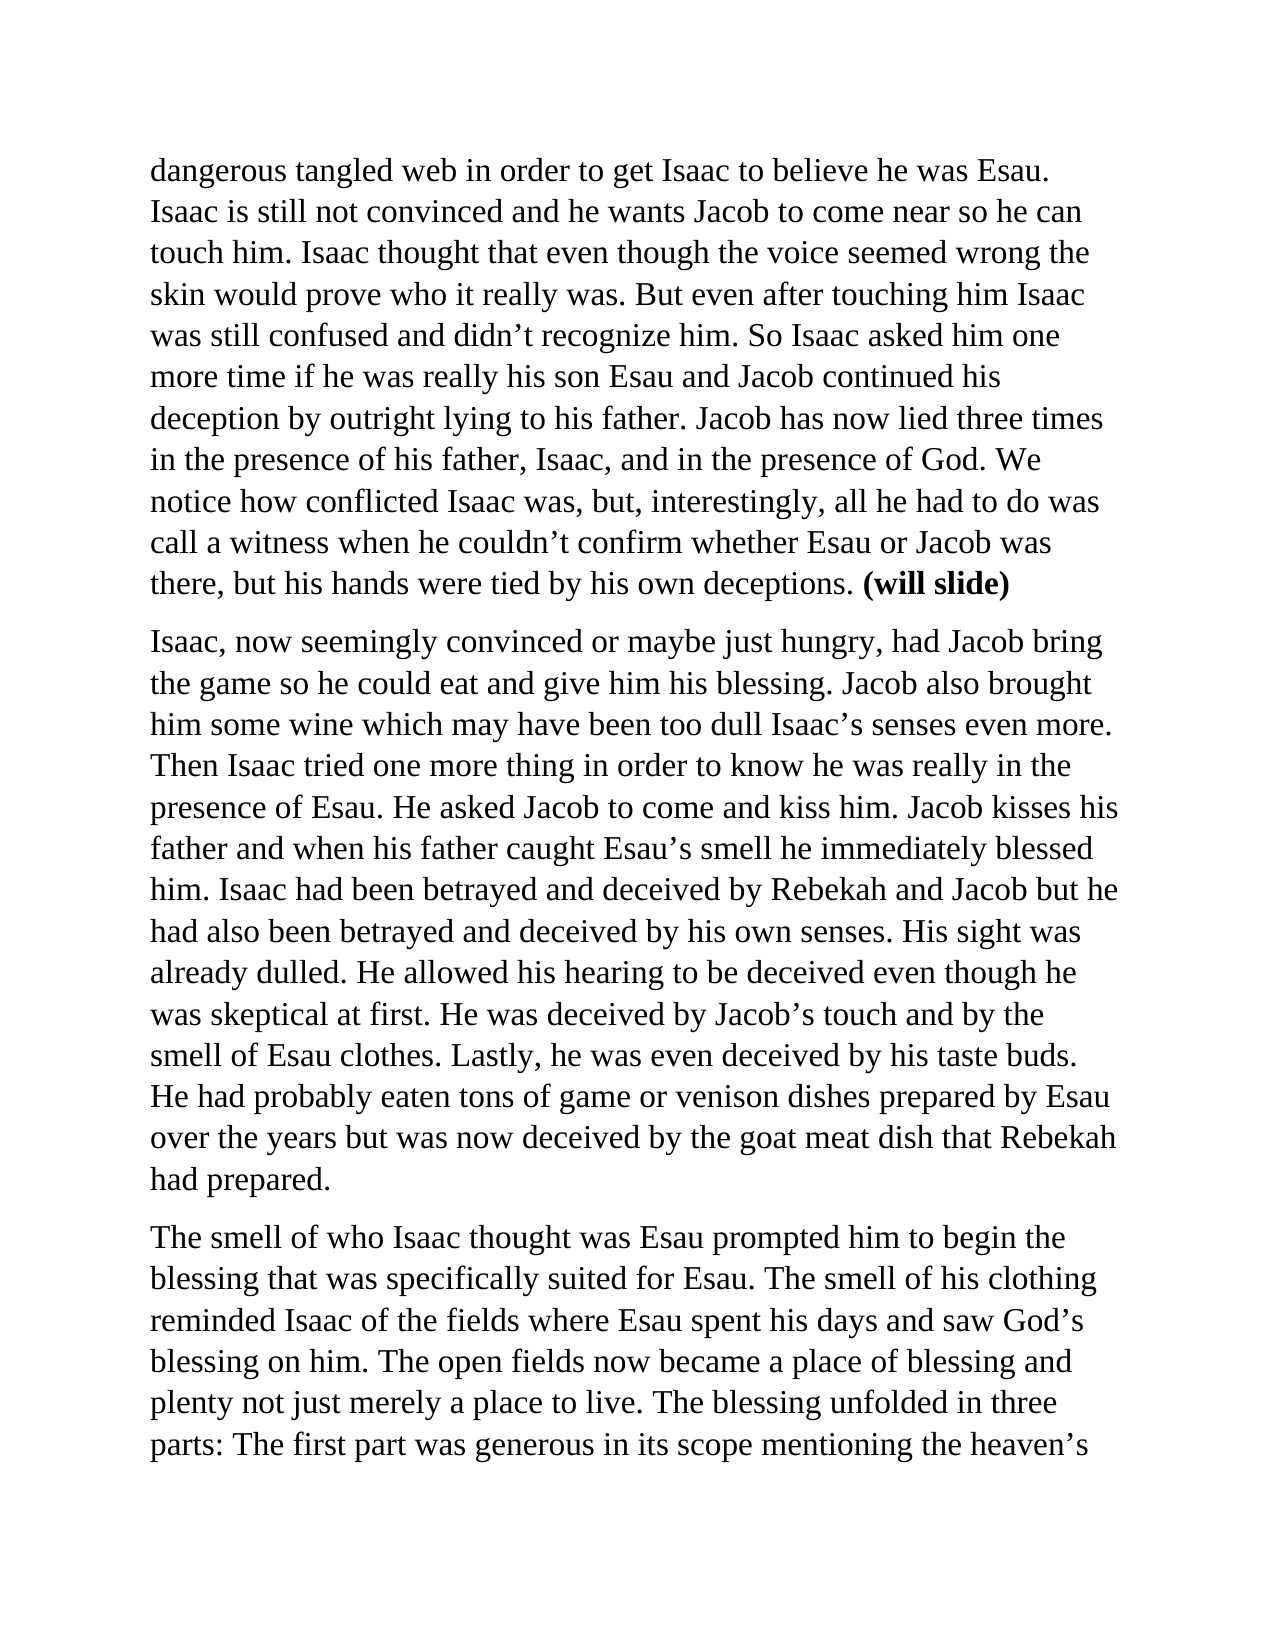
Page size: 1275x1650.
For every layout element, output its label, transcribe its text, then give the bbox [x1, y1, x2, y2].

text The smell of who Isaac thought was Esau prompted him to begin the blessing that was specifically suited for Esau. The smell of his clothing reminded Isaac of the fields where Esau spent his days and saw God’s blessing on him. The open fields now became a place of blessing and plenty not just merely a place to live. The blessing unfolded in three parts: The first part was generous in its scope mentioning the heaven’s [150, 1217, 1125, 1462]
text dangerous tangled web in order to get Isaac to believe he was Esau. Isaac is still not convinced and he wants Jacob to come near so he can touch him. Isaac thought that even though the voice seemed wrong the skin would prove who it really was. But even after touching him Isaac was still confused and didn’t recognize him. So Isaac asked him one more time if he was really his son Esau and Jacob continued his deception by outright lying to his father. Jacob has now lied three times in the presence of his father, Isaac, and in the presence of God. We notice how conflicted Isaac was, but, interestingly, all he had to do was call a witness when he couldn’t confirm whether Esau or Jacob was there, but his hands were tied by his own deceptions. (will slide) [150, 150, 1125, 602]
text Isaac, now seemingly convinced or maybe just hungry, had Jacob bring the game so he could eat and give him his blessing. Jacob also brought him some wine which may have been too dull Isaac’s senses even more. Then Isaac tried one more thing in order to know he was really in the presence of Esau. He asked Jacob to come and kiss him. Jacob kisses his father and when his father caught Esau’s smell he immediately blessed him. Isaac had been betrayed and deceived by Rebekah and Jacob but he had also been betrayed and deceived by his own senses. His sight was already dulled. He allowed his hearing to be deceived even though he was skeptical at first. He was deceived by Jacob’s touch and by the smell of Esau clothes. Lastly, he was even deceived by his taste buds. He had probably eaten tons of game or venison dishes prepared by Esau over the years but was now deceived by the goat meat dish that Rebekah had prepared. [150, 622, 1125, 1197]
